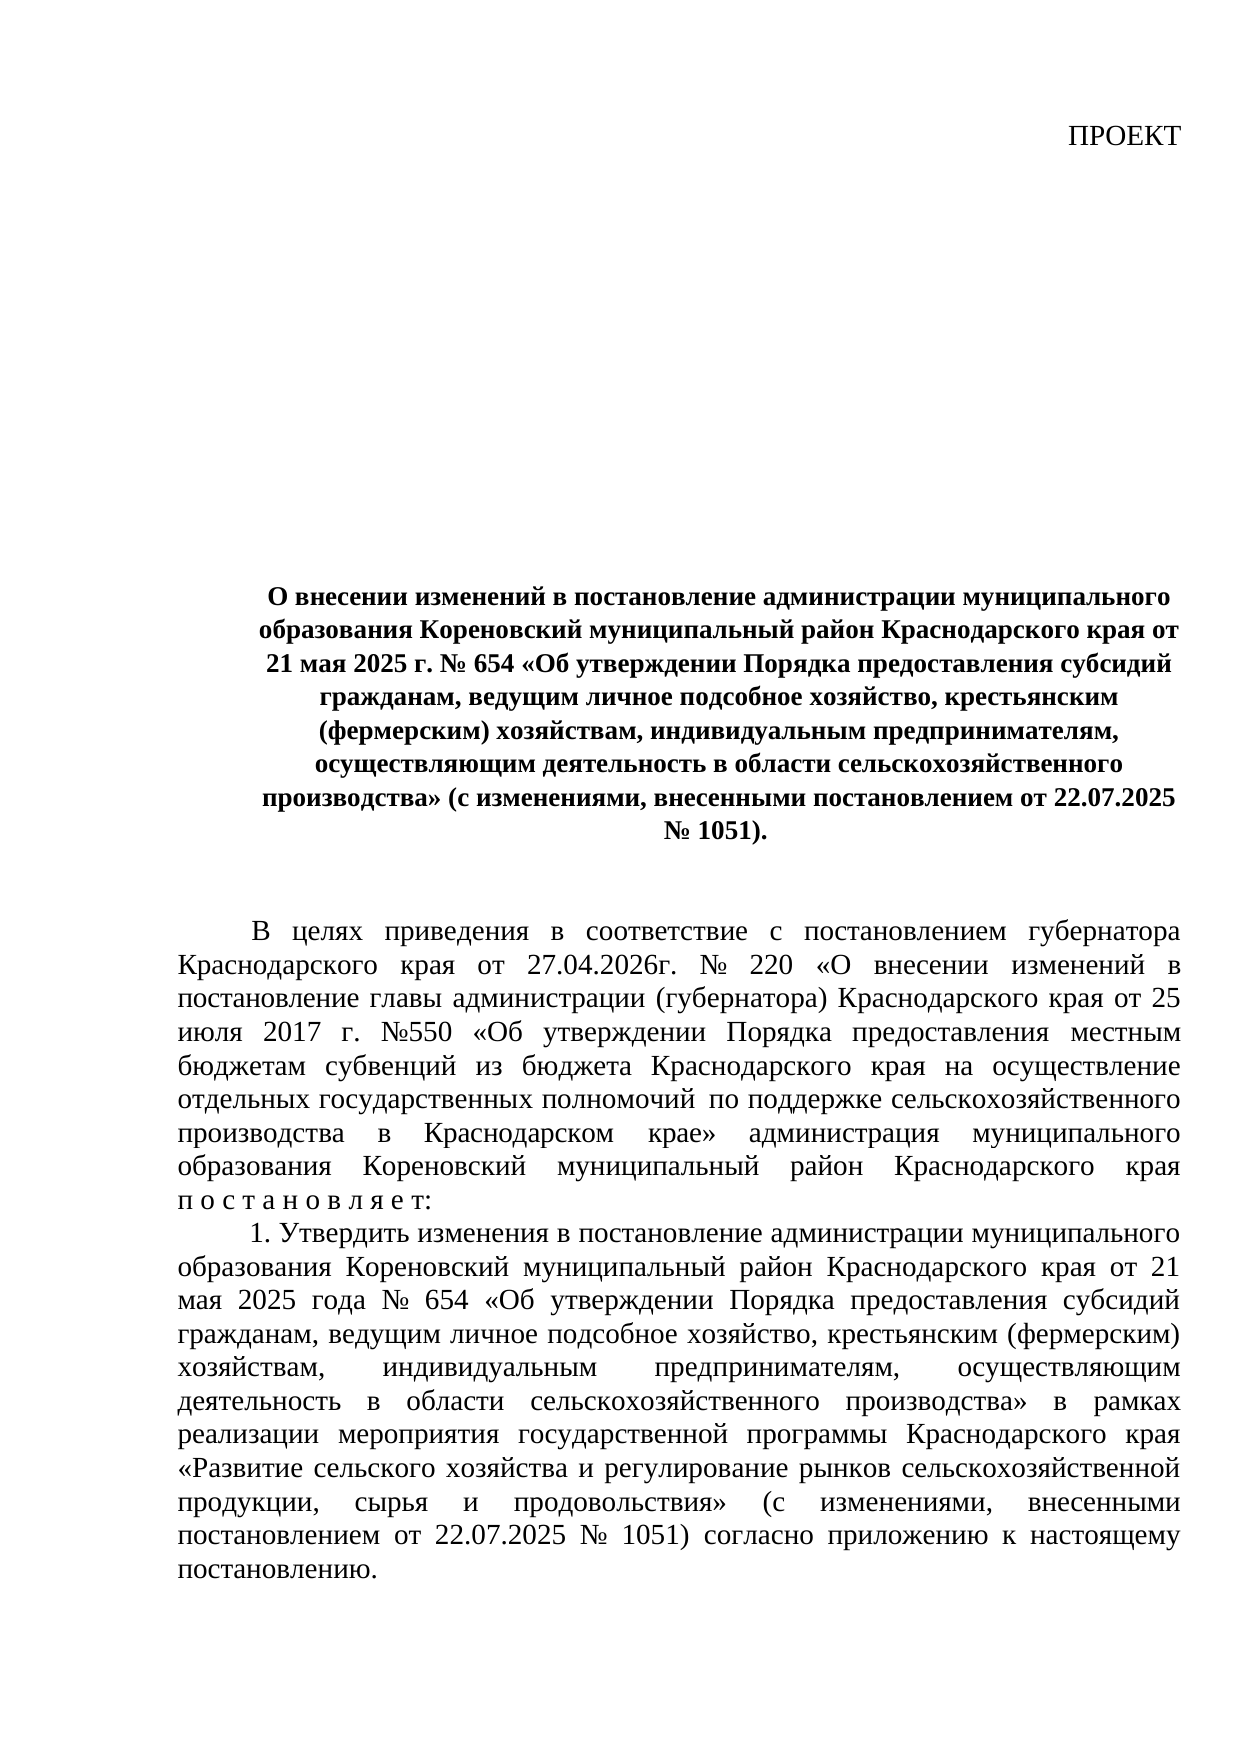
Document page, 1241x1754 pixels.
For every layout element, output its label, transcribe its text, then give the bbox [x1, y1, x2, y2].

text О внесении изменений в постановление администрации муниципального образования Кореновский муниципальный район Краснодарского края от 21 мая 2025 г. № 654 «Об утверждении Порядка предоставления субсидий гражданам, ведущим личное подсобное хозяйство, крестьянским (фермерским) хозяйствам, индивидуальным предпринимателям, осуществляющим деятельность в области сельскохозяйственного производства» (с изменениями, внесенными постановлением от 22.07.2025 № 1051). [257, 578, 1181, 846]
text 1. Утвердить изменения в постановление администрации муниципального образования Кореновский муниципальный район Краснодарского края от 21 мая 2025 года № 654 «Об утверждении Порядка предоставления субсидий гражданам, ведущим личное подсобное хозяйство, крестьянским (фермерским) хозяйствам, индивидуальным предпринимателям, осуществляющим деятельность в области сельскохозяйственного производства» в рамках реализации мероприятия государственной программы Краснодарского края «Развитие сельского хозяйства и регулирование рынков сельскохозяйственной продукции, сырья и продовольствия» (с изменениями, внесенными постановлением от 22.07.2025 № 1051) согласно приложению к настоящему постановлению. [177, 1215, 1181, 1584]
text В целях приведения в соответствие с постановлением губернатора Краснодарского края от 27.04.2026г. № 220 «О внесении изменений в постановление главы администрации (губернатора) Краснодарского края от 25 июля 2017 г. №550 «Об утверждении Порядка предоставления местным бюджетам субвенций из бюджета Краснодарского края на осуществление отдельных государственных полномочий по поддержке сельскохозяйственного производства в Краснодарском крае» администрация муниципального образования Кореновский муниципальный район Краснодарского края п о с т а н о в л я е т: [177, 913, 1181, 1215]
text ПРОЕКТ [177, 118, 1181, 152]
